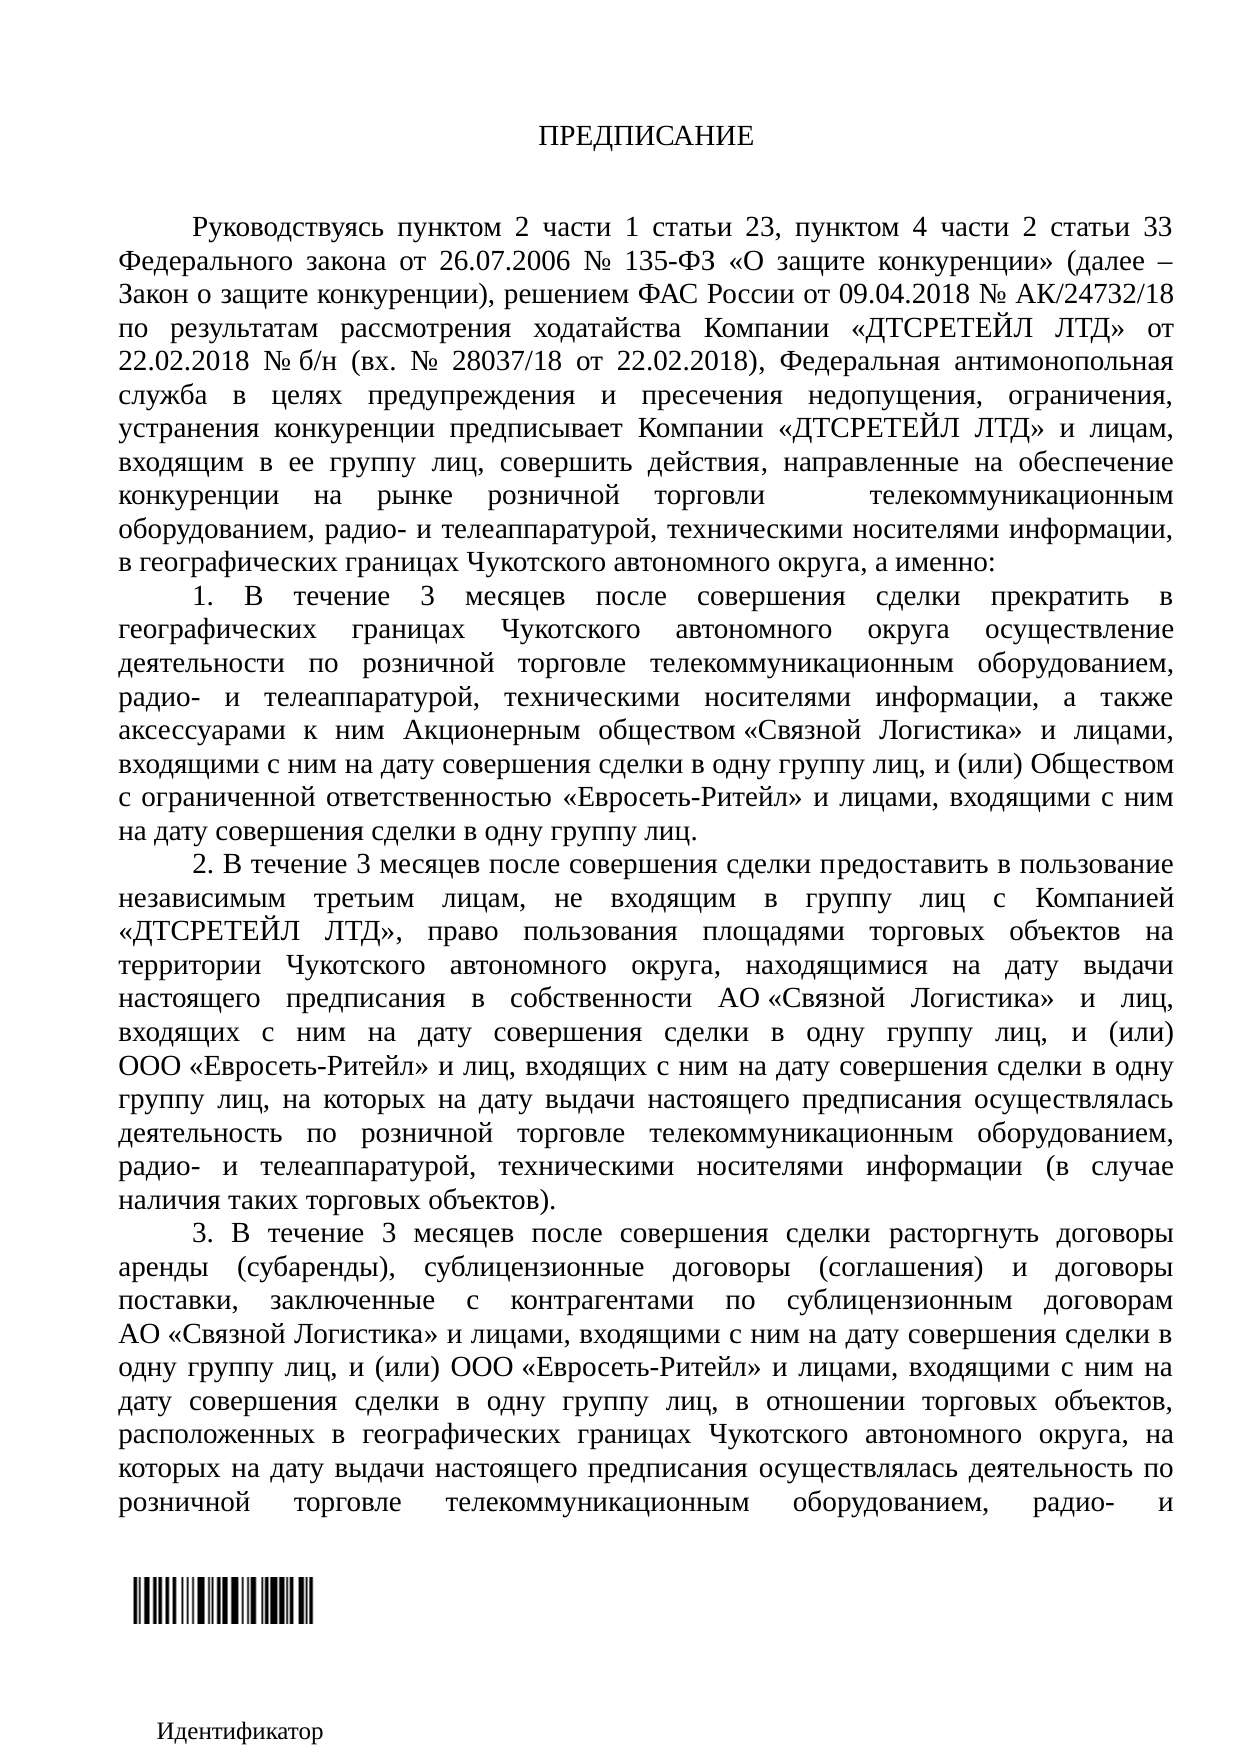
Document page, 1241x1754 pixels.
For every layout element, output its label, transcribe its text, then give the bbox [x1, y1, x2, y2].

text 3. В течение 3 месяцев после совершения сделки расторгнуть договоры аренды (субаренды), сублицензионные договоры (соглашения) и договоры поставки, заключенные с контрагентами по сублицензионным договорам АО «Связной Логистика» и лицами, входящими с ним на дату совершения сделки в одну группу лиц, и (или) ООО «Евросеть-Ритейл» и лицами, входящими с ним на дату совершения сделки в одну группу лиц, в отношении торговых объектов, расположенных в географических границах Чукотского автономного округа, на которых на дату выдачи настоящего предписания осуществлялась деятельность по розничной торговле телекоммуникационным оборудованием, радио- и [118, 1215, 1174, 1517]
picture [118, 1577, 331, 1624]
text 2. В течение 3 месяцев после совершения сделки предоставить в пользование независимым третьим лицам, не входящим в группу лиц с Компанией «ДТСРЕТЕЙЛ ЛТД», право пользования площадями торговых объектов на территории Чукотского автономного округа, находящимися на дату выдачи настоящего предписания в собственности АО «Связной Логистика» и лиц, входящих с ним на дату совершения сделки в одну группу лиц, и (или) ООО «Евросеть-Ритейл» и лиц, входящих с ним на дату совершения сделки в одну группу лиц, на которых на дату выдачи настоящего предписания осуществлялась деятельность по розничной торговле телекоммуникационным оборудованием, радио- и телеаппаратурой, техническими носителями информации (в случае наличия таких торговых объектов). [118, 846, 1174, 1215]
text ПРЕДПИСАНИЕ [118, 118, 1174, 152]
text 1. В течение 3 месяцев после совершения сделки прекратить в географических границах Чукотского автономного округа осуществление деятельности по розничной торговле телекоммуникационным оборудованием, радио- и телеаппаратурой, техническими носителями информации, а также аксессуарами к ним Акционерным обществом «Связной Логистика» и лицами, входящими с ним на дату совершения сделки в одну группу лиц, и (или) Обществом с ограниченной ответственностью «Евросеть-Ритейл» и лицами, входящими с ним на дату совершения сделки в одну группу лиц. [118, 578, 1174, 846]
text Руководствуясь пунктом 2 части 1 статьи 23, пунктом 4 части 2 статьи 33 Федерального закона от 26.07.2006 № 135-ФЗ «О защите конкуренции» (далее – Закон о защите конкуренции), решением ФАС России от 09.04.2018 № АК/24732/18 по результатам рассмотрения ходатайства Компании «ДТСРЕТЕЙЛ ЛТД» от 22.02.2018 № б/н (вх. № 28037/18 от 22.02.2018), Федеральная антимонопольная служба в целях предупреждения и пресечения недопущения, ограничения, устранения конкуренции предписывает Компании «ДТСРЕТЕЙЛ ЛТД» и лицам, входящим в ее группу лиц, совершить действия, направленные на обеспечение конкуренции на рынке розничной торговли телекоммуникационным оборудованием, радио- и телеаппаратурой, техническими носителями информации, в географических границах Чукотского автономного округа, а именно: [118, 209, 1174, 578]
